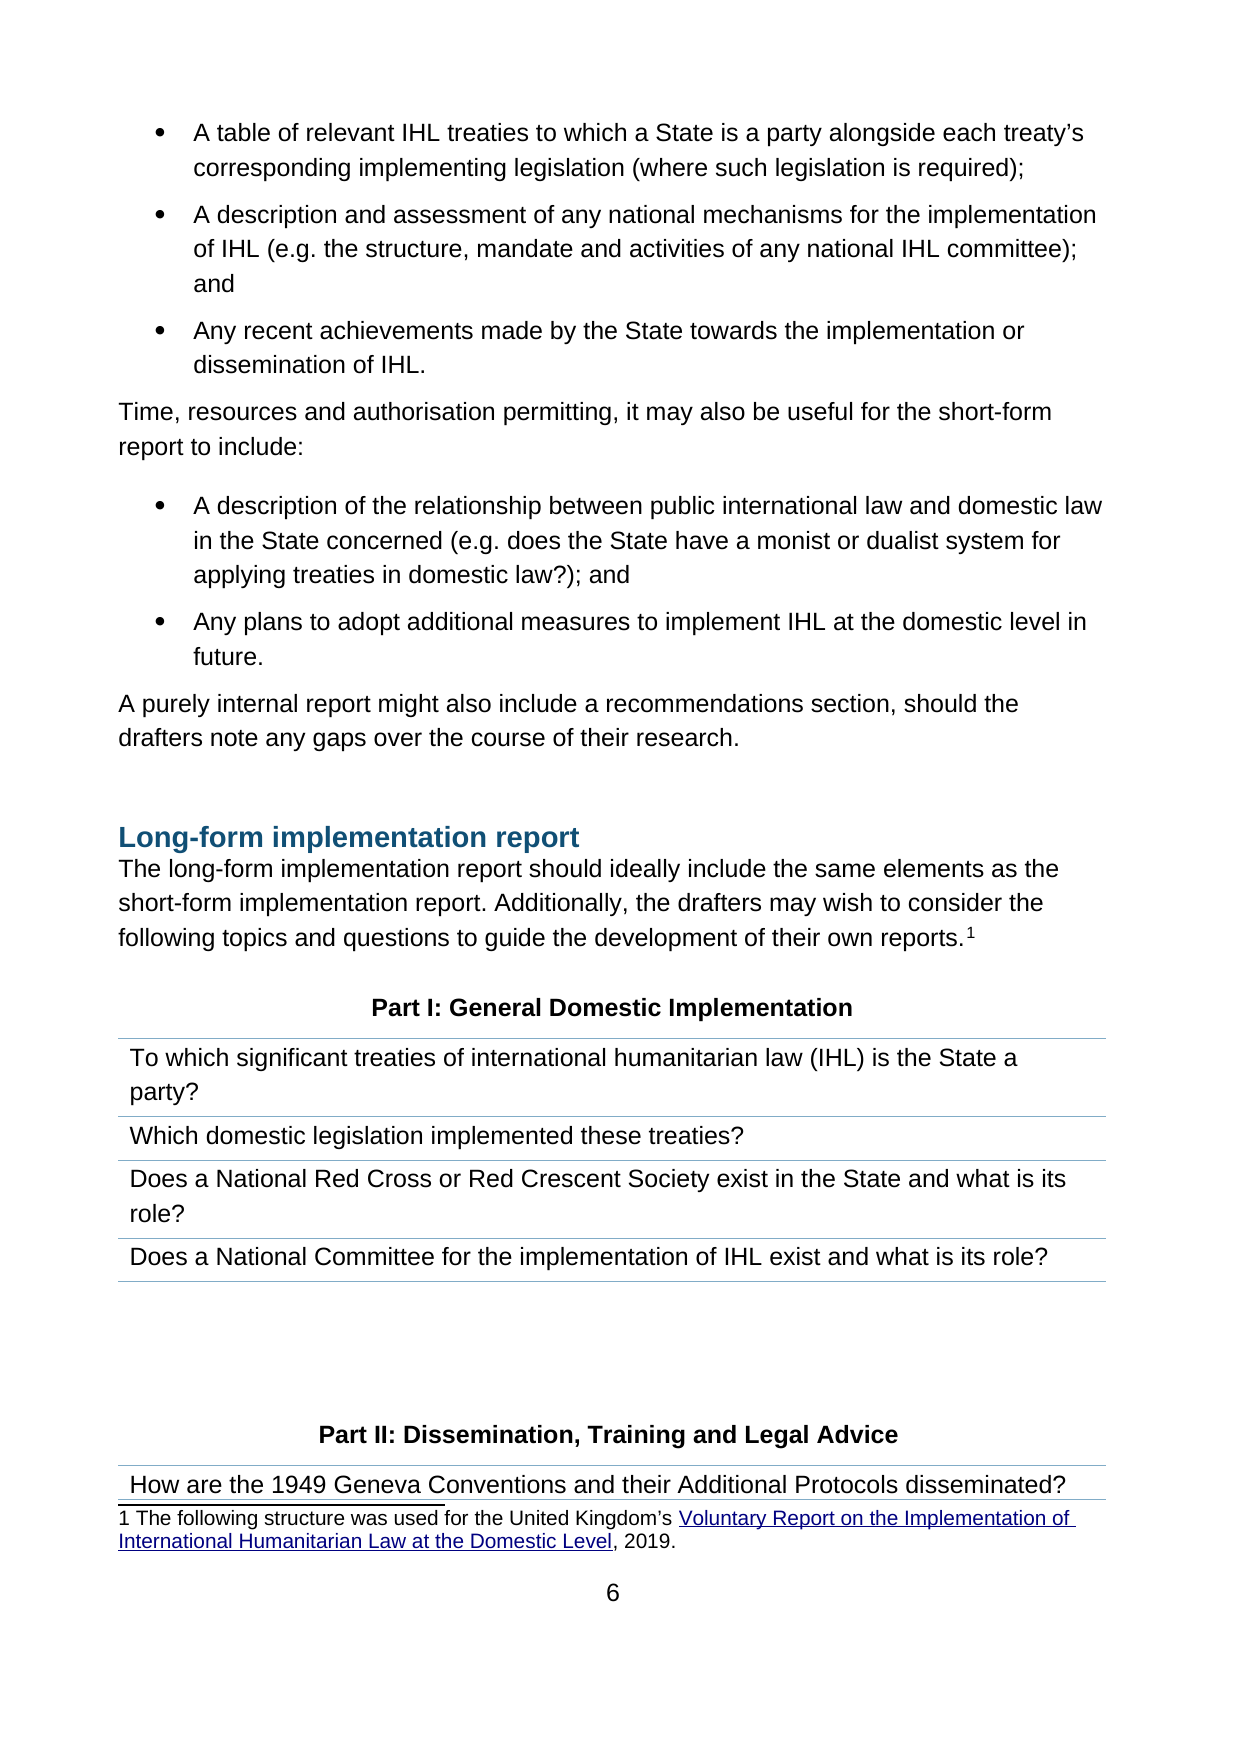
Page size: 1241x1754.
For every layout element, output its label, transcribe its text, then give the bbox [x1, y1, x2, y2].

list A description and assessment of any national mechanisms for the implementation of IHL (e.g. the structure, mandate and activities of any national IHL committee); and [156, 200, 1107, 297]
table_cell How are the 1949 Geneva Conventions and their Additional Protocols disseminated? [118, 1466, 1106, 1499]
list A description of the relationship between public international law and domestic law in the State concerned (e.g. does the State have a monist or dualist system for applying treaties in domestic law?); and [156, 491, 1107, 589]
list Any recent achievements made by the State towards the implementation or dissemination of IHL. [156, 316, 1107, 379]
text A purely internal report might also include a recommendations section, should the drafters note any gaps over the course of their research. [118, 689, 1107, 752]
table_header Part I: General Domestic Implementation [118, 982, 1106, 1038]
text The following structure was used for the United Kingdom’s Voluntary Report on the Implementation of International Humanitarian Law at the Domestic Level, 2019. [118, 1505, 1107, 1553]
text The long-form implementation report should ideally include the same elements as the short-form implementation report. Additionally, the drafters may wish to consider the following topics and questions to guide the development of their own reports. [118, 854, 1107, 952]
table_cell Does a National Committee for the implementation of IHL exist and what is its role? [118, 1239, 1106, 1281]
subtitle Long-form implementation report [118, 820, 1107, 854]
text Time, resources and authorisation permitting, it may also be useful for the short-form report to include: [118, 397, 1107, 461]
list Any plans to adopt additional measures to implement IHL at the domestic level in future. [156, 607, 1107, 671]
table_cell Part II: Dissemination, Training and Legal Advice [118, 1410, 1106, 1465]
table_cell To which significant treaties of international humanitarian law (IHL) is the State a party? [118, 1039, 1106, 1116]
table_cell [118, 1282, 1106, 1410]
list A table of relevant IHL treaties to which a State is a party alongside each treaty’s corresponding implementing legislation (where such legislation is required); [156, 118, 1107, 181]
table_cell Does a National Red Cross or Red Crescent Society exist in the State and what is its role? [118, 1161, 1106, 1238]
table_cell Which domestic legislation implemented these treaties? [118, 1117, 1106, 1160]
